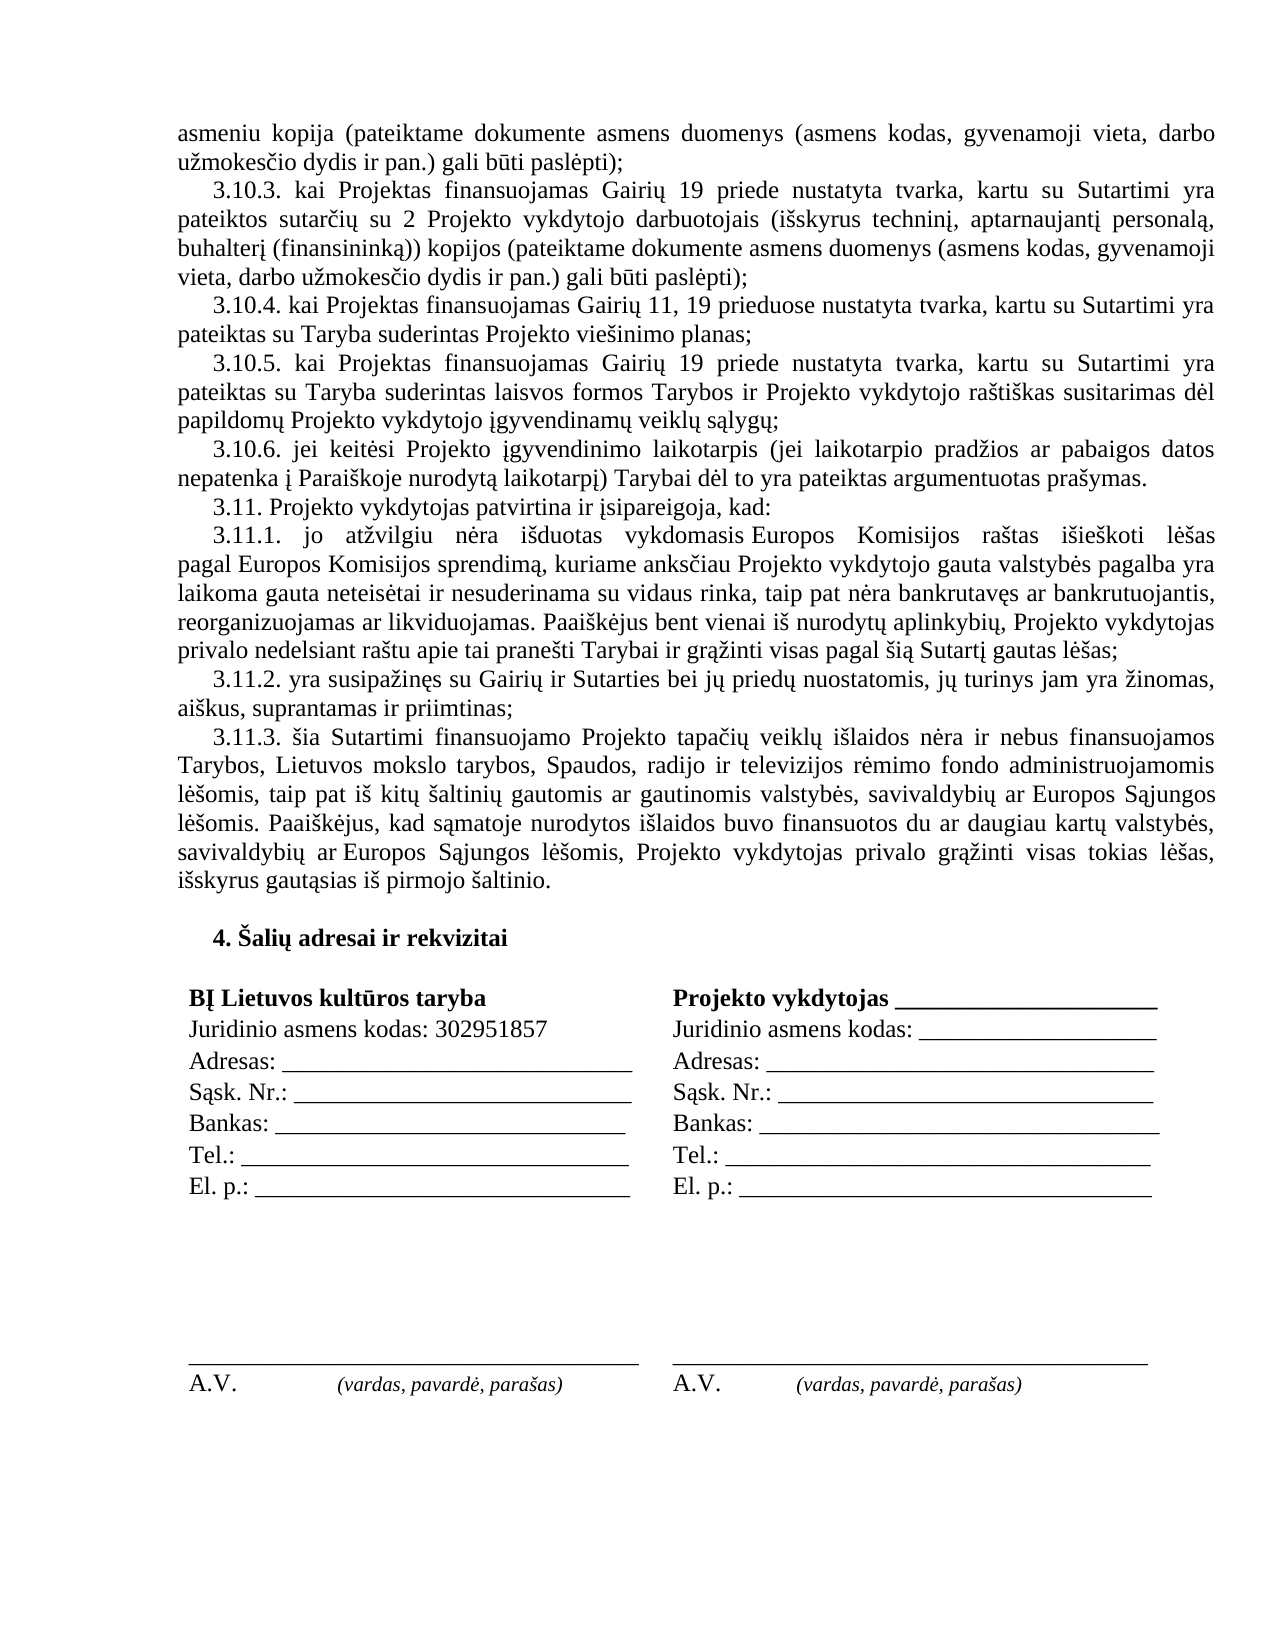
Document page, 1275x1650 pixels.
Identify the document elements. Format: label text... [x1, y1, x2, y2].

table_cell Adresas: ____________________________ [177, 1043, 661, 1075]
text 3.11.1. jo atžvilgiu nėra išduotas vykdomasis Europos Komisijos raštas išieškoti lėšas pagal Europos Komisijos sprendimą, kuriame anksčiau Projekto vykdytojo gauta valstybės pagalba yra laikoma gauta neteisėtai ir nesuderinama su vidaus rinka, taip pat nėra bankrutavęs ar bankrutuojantis, reorganizuojamas ar likviduojamas. Paaiškėjus bent vienai iš nurodytų aplinkybių, Projekto vykdytojas privalo nedelsiant raštu apie tai pranešti Tarybai ir grąžinti visas pagal šią Sutartį gautas lėšas; [177, 521, 1216, 664]
text 3.10.3. kai Projektas finansuojamas Gairių 19 priede nustatyta tvarka, kartu su Sutartimi yra pateiktos sutarčių su 2 Projekto vykdytojo darbuotojais (išskyrus techninį, aptarnaujantį personalą, buhalterį (finansininką)) kopijos (pateiktame dokumente asmens duomenys (asmens kodas, gyvenamoji vieta, darbo užmokesčio dydis ir pan.) gali būti paslėpti); [177, 176, 1216, 291]
text 4. Šalių adresai ir rekvizitai [177, 923, 1216, 952]
table_cell El. p.: _________________________________ [661, 1169, 1179, 1200]
text 3.11. Projekto vykdytojas patvirtina ir įsipareigoja, kad: [177, 492, 1216, 521]
table_cell Bankas: ____________________________ [177, 1106, 661, 1137]
table_cell Sąsk. Nr.: ______________________________ [661, 1075, 1179, 1106]
table_header BĮ Lietuvos kultūros taryba [177, 981, 661, 1012]
table_cell El. p.: ______________________________ [177, 1169, 661, 1200]
table_cell [661, 1226, 1179, 1339]
table_cell ____________________________________ A.V. (vardas, pavardė, parašas) [177, 1339, 661, 1397]
table_cell [177, 1200, 661, 1226]
table_cell Tel.: __________________________________ [661, 1138, 1179, 1169]
table_cell ______________________________________ A.V. (vardas, pavardė, parašas) [661, 1339, 1179, 1397]
text 3.10.6. jei keitėsi Projekto įgyvendinimo laikotarpis (jei laikotarpio pradžios ar pabaigos datos nepatenka į Paraiškoje nurodytą laikotarpį) Tarybai dėl to yra pateiktas argumentuotas prašymas. [177, 434, 1216, 492]
table_cell Bankas: ________________________________ [661, 1106, 1179, 1137]
table_cell [177, 1226, 661, 1339]
text 3.10.4. kai Projektas finansuojamas Gairių 11, 19 prieduose nustatyta tvarka, kartu su Sutartimi yra pateiktas su Taryba suderintas Projekto viešinimo planas; [177, 291, 1216, 348]
text 3.11.3. šia Sutartimi finansuojamo Projekto tapačių veiklų išlaidos nėra ir nebus finansuojamos Tarybos, Lietuvos mokslo tarybos, Spaudos, radijo ir televizijos rėmimo fondo administruojamomis lėšomis, taip pat iš kitų šaltinių gautomis ar gautinomis valstybės, savivaldybių ar Europos Sąjungos lėšomis. Paaiškėjus, kad sąmatoje nurodytos išlaidos buvo finansuotos du ar daugiau kartų valstybės, savivaldybių ar Europos Sąjungos lėšomis, Projekto vykdytojas privalo grąžinti visas tokias lėšas, išskyrus gautąsias iš pirmojo šaltinio. [177, 722, 1216, 894]
table_cell Tel.: _______________________________ [177, 1138, 661, 1169]
table_cell Adresas: _______________________________ [661, 1043, 1179, 1075]
text asmeniu kopija (pateiktame dokumente asmens duomenys (asmens kodas, gyvenamoji vieta, darbo užmokesčio dydis ir pan.) gali būti paslėpti); [177, 118, 1216, 176]
table_cell Juridinio asmens kodas: 302951857 [177, 1012, 661, 1043]
table_cell Juridinio asmens kodas: ___________________ [661, 1012, 1179, 1043]
text 3.10.5. kai Projektas finansuojamas Gairių 19 priede nustatyta tvarka, kartu su Sutartimi yra pateiktas su Taryba suderintas laisvos formos Tarybos ir Projekto vykdytojo raštiškas susitarimas dėl papildomų Projekto vykdytojo įgyvendinamų veiklų sąlygų; [177, 348, 1216, 434]
table_cell Sąsk. Nr.: ___________________________ [177, 1075, 661, 1106]
table_header Projekto vykdytojas _____________________ [661, 981, 1179, 1012]
table_cell [661, 1200, 1179, 1226]
text 3.11.2. yra susipažinęs su Gairių ir Sutarties bei jų priedų nuostatomis, jų turinys jam yra žinomas, aiškus, suprantamas ir priimtinas; [177, 664, 1216, 722]
